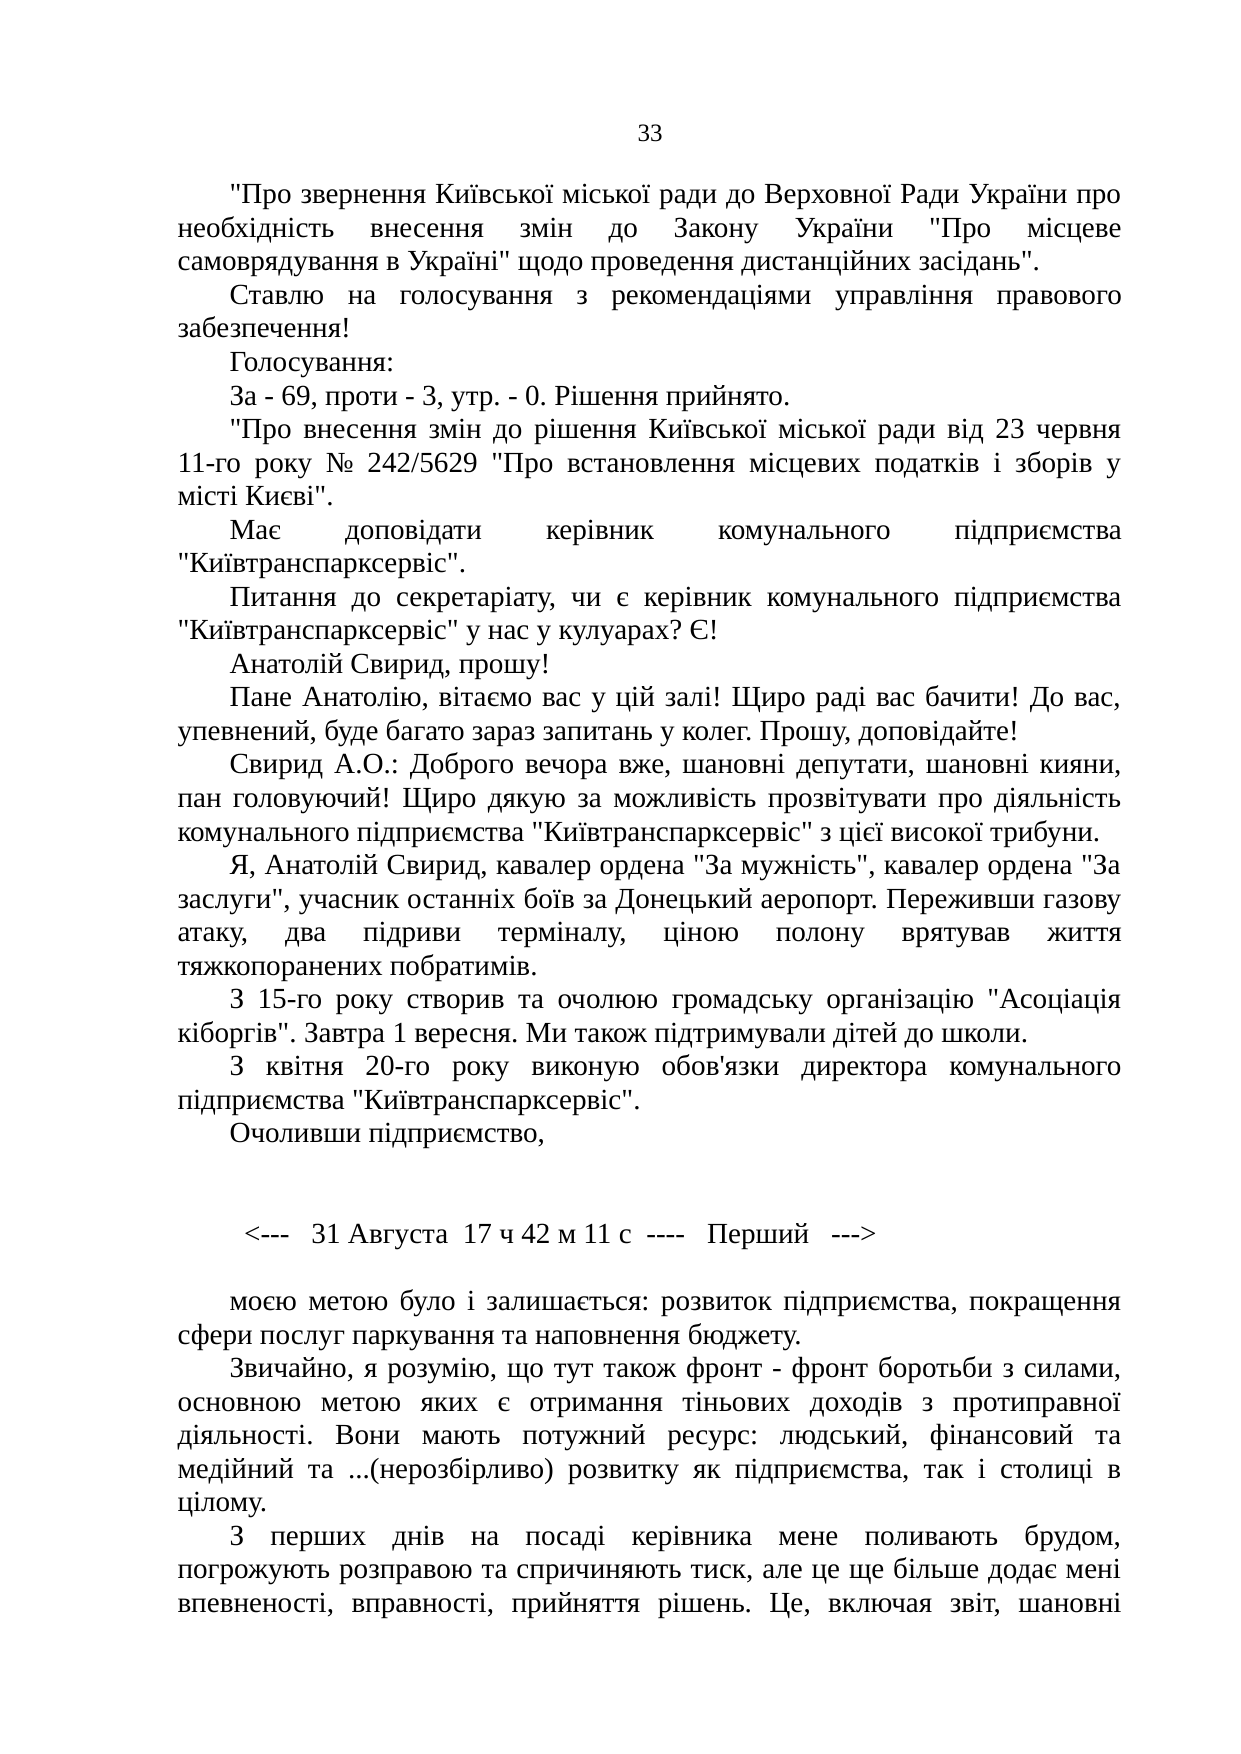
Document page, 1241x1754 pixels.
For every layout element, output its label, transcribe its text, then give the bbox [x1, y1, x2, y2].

text З квітня 20-го року виконую обов'язки директора комунального підприємства "Київтранспарксервіс". [177, 1048, 1122, 1116]
text Питання до секретаріату, чи є керівник комунального підприємства "Київтранспарксервіс" у нас у кулуарах? Є! [177, 579, 1122, 646]
text Свирид А.О.: Доброго вечора вже, шановні депутати, шановні кияни, пан головуючий! Щиро дякую за можливість прозвітувати про діяльність комунального підприємства "Київтранспарксервіс" з цієї високої трибуни. [177, 747, 1122, 847]
text Пане Анатолію, вітаємо вас у цій залі! Щиро раді вас бачити! До вас, упевнений, буде багато зараз запитань у колег. Прошу, доповідайте! [177, 679, 1122, 747]
text <--- 31 Августа 17 ч 42 м 11 с ---- Перший ---> [177, 1216, 1122, 1250]
text З 15-го року створив та очолюю громадську організацію "Асоціація кіборгів". Завтра 1 вересня. Ми також підтримували дітей до школи. [177, 981, 1122, 1048]
text За - 69, проти - 3, утр. - 0. Рішення прийнято. [177, 378, 1122, 411]
text Має доповідати керівник комунального підприємства "Київтранспарксервіс". [177, 512, 1122, 579]
text Голосування: [177, 344, 1122, 378]
text моєю метою було і залишається: розвиток підприємства, покращення сфери послуг паркування та наповнення бюджету. [177, 1283, 1122, 1350]
text Я, Анатолій Свирид, кавалер ордена "За мужність", кавалер ордена "За заслуги", учасник останніх боїв за Донецький аеропорт. Переживши газову атаку, два підриви терміналу, ціною полону врятував життя тяжкопоранених побратимів. [177, 847, 1122, 981]
text Звичайно, я розумію, що тут також фронт - фронт боротьби з силами, основною метою яких є отримання тіньових доходів з протиправної діяльності. Вони мають потужний ресурс: людський, фінансовий та медійний та ...(нерозбірливо) розвитку як підприємства, так і столиці в цілому. [177, 1350, 1122, 1518]
text Очоливши підприємство, [177, 1116, 1122, 1149]
text "Про звернення Київської міської ради до Верховної Ради України про необхідність внесення змін до Закону України "Про місцеве самоврядування в Україні" щодо проведення дистанційних засідань". [177, 176, 1122, 277]
text З перших днів на посаді керівника мене поливають брудом, погрожують розправою та спричиняють тиск, але це ще більше додає мені впевненості, вправності, прийняття рішень. Це, включая звіт, шановні [177, 1518, 1122, 1619]
text "Про внесення змін до рішення Київської міської ради від 23 червня 11-го року № 242/5629 "Про встановлення місцевих податків і зборів у місті Києві". [177, 411, 1122, 512]
text Ставлю на голосування з рекомендаціями управління правового забезпечення! [177, 277, 1122, 344]
text Анатолій Свирид, прошу! [177, 646, 1122, 679]
